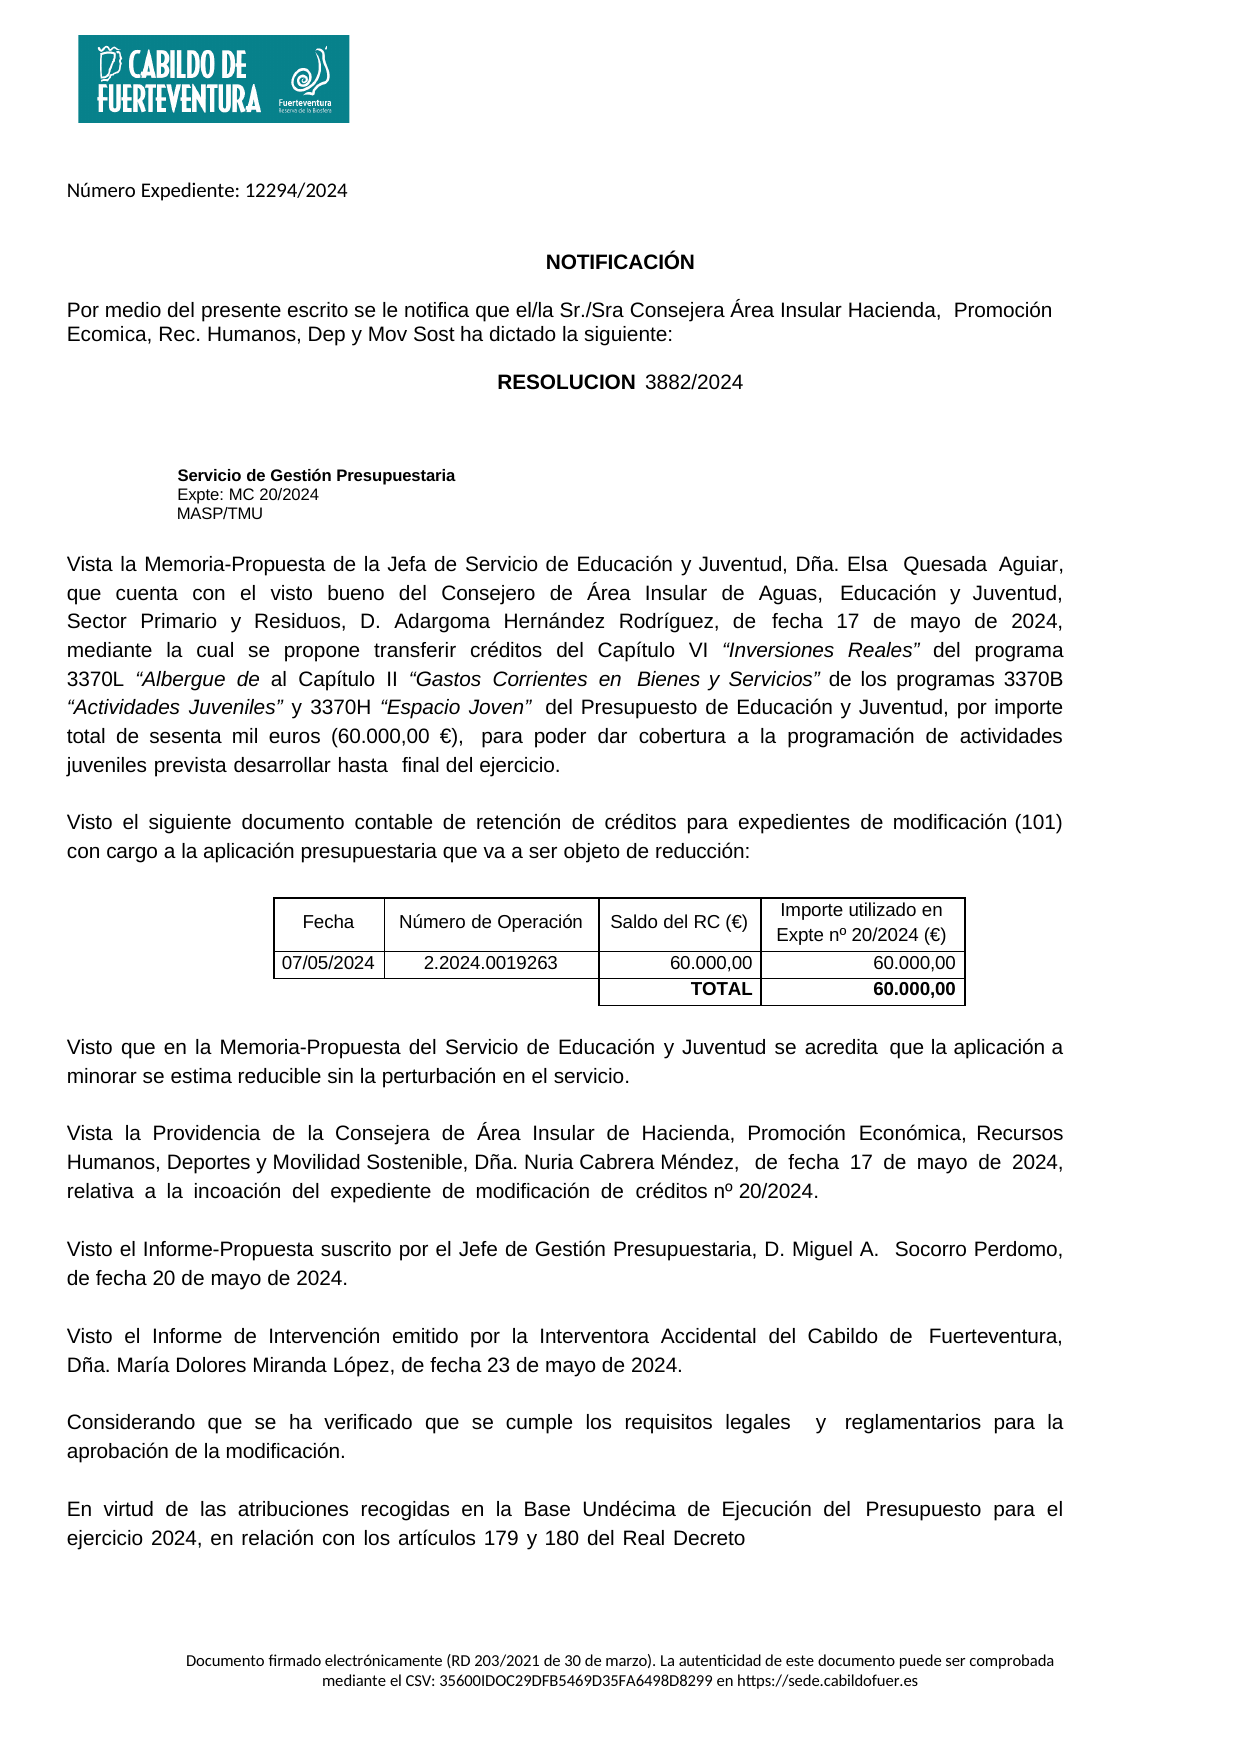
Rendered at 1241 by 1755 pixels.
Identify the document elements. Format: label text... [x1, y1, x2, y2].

table_cell TOTAL [600, 979, 760, 1004]
text Visto el siguiente documento contable de retención de créditos para expedientes de modificación (101) con cargo a la aplicación presupuestaria que va a ser objeto de reducción: [67, 810, 1064, 863]
text Considerando que se ha verificado que se cumple los requisitos legales y reglamentarios para la aprobación de la modificación. [67, 1410, 1064, 1463]
table_cell [274, 979, 598, 1004]
subtitle NOTIFICACIÓN [471, 250, 769, 274]
table_header Número de Operación [385, 899, 598, 951]
table_cell 60.000,00 [600, 952, 760, 978]
text Visto el Informe-Propuesta suscrito por el Jefe de Gestión Presupuestaria, D. Miguel A. Socorro Perdomo, de fecha 20 de mayo de 2024. [67, 1237, 1064, 1290]
text Por medio del presente escrito se le notifica que el/la Sr./Sra Consejera Área Insular Hacienda, Promoción Ecomica, Rec. Humanos, Dep y Mov Sost ha dictado la siguiente: [67, 298, 1076, 346]
text Visto que en la Memoria-Propuesta del Servicio de Educación y Juventud se acredita que la aplicación a minorar se estima reducible sin la perturbación en el servicio. [67, 1034, 1063, 1087]
text Servicio de Gestión Presupuestaria [177, 466, 1076, 485]
table_cell 07/05/2024 [275, 952, 384, 978]
table_cell 60.000,00 [762, 979, 964, 1004]
text RESOLUCION 3882/2024 [471, 369, 769, 393]
text Expte: MC 20/2024 MASP/TMU [177, 485, 403, 523]
table_header Importe utilizado en Expte nº 20/2024 (€) [762, 899, 964, 951]
text En virtud de las atribuciones recogidas en la Base Undécima de Ejecución del Presupuesto para el ejercicio 2024, en relación con los artículos 179 y 180 del Real Decreto [67, 1497, 1064, 1549]
text Visto el Informe de Intervención emitido por la Interventora Accidental del Cabildo de Fuerteventura, Dña. María Dolores Miranda López, de fecha 23 de mayo de 2024. [67, 1323, 1064, 1376]
text Vista la Memoria-Propuesta de la Jefa de Servicio de Educación y Juventud, Dña. Elsa Quesada Aguiar, que cuenta con el visto bueno del Consejero de Área Insular de Aguas, Educación y Juventud, Sector Primario y Residuos, D. Adargoma Hernández Rodríguez, de fecha 17 de mayo de 2024, mediante la cual se propone transferir créditos del Capítulo VI “Inversiones Reales” del programa 3370L “Albergue de al Capítulo II “Gastos Corrientes en Bienes y Servicios” de los programas 3370B “Actividades Juveniles” y 3370H “Espacio Joven” del Presupuesto de Educación y Juventud, por importe total de sesenta mil euros (60.000,00 €), para poder dar cobertura a la programación de actividades juveniles prevista desarrollar hasta final del ejercicio. [67, 552, 1064, 777]
text Vista la Providencia de la Consejera de Área Insular de Hacienda, Promoción Económica, Recursos Humanos, Deportes y Movilidad Sostenible, Dña. Nuria Cabrera Méndez, de fecha 17 de mayo de 2024, relativa a la incoación del expediente de modificación de créditos nº 20/2024. [67, 1121, 1064, 1203]
table_header Fecha [275, 899, 384, 951]
text Número Expediente: 12294/2024 [67, 177, 1076, 202]
table_header Saldo del RC (€) [600, 899, 760, 951]
table_cell 2.2024.0019263 [385, 952, 598, 978]
table_cell 60.000,00 [762, 952, 964, 978]
